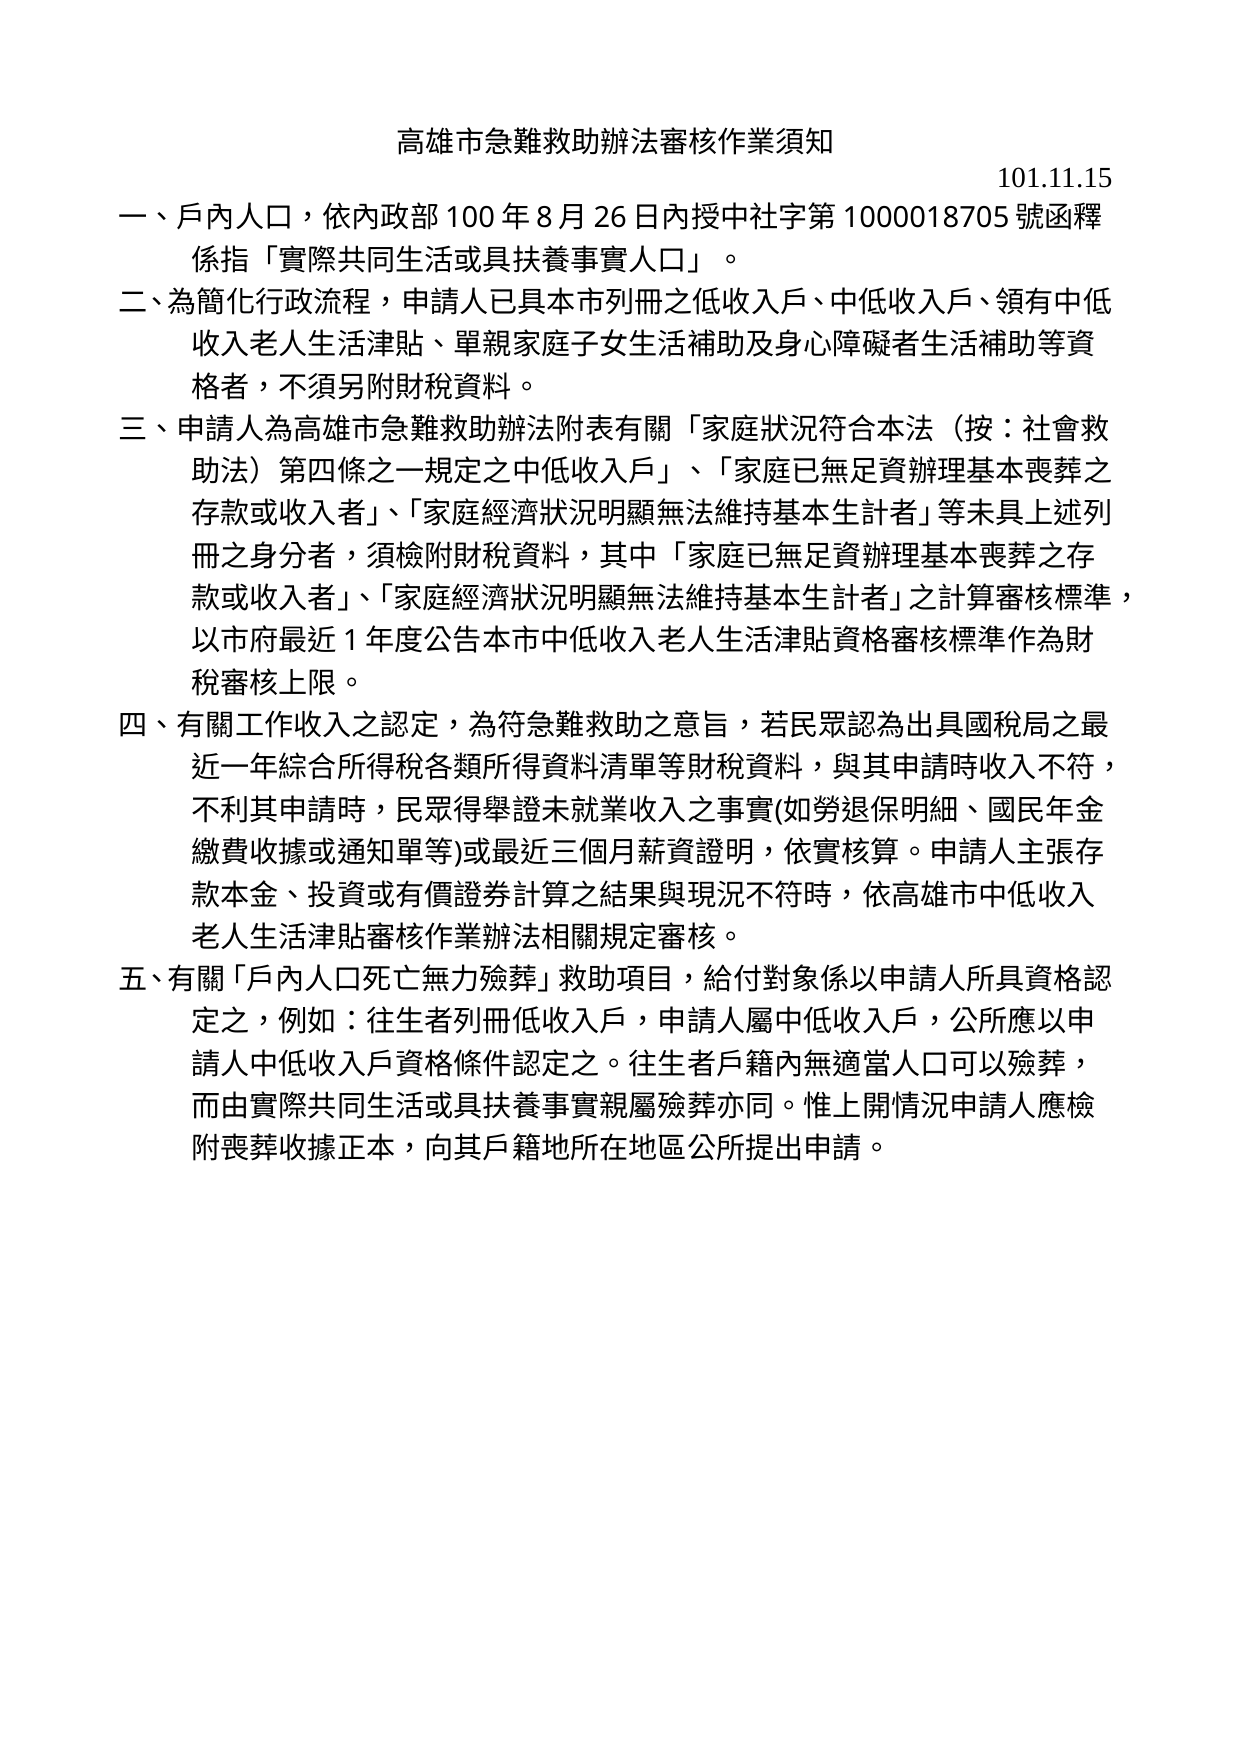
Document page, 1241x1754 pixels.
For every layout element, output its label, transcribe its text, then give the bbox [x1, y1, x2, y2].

text 一、戶內人口，依內政部100年8月26日內授中社字第1000018705號函釋係指「實際共同生活或具扶養事實人口」。 [118, 194, 1112, 279]
text 四、有關工作收入之認定，為符急難救助之意旨，若民眾認為出具國稅局之最近一年綜合所得稅各類所得資料清單等財稅資料，與其申請時收入不符，不利其申請時，民眾得舉證未就業收入之事實(如勞退保明細、國民年金繳費收據或通知單等)或最近三個月薪資證明，依實核算。申請人主張存款本金、投資或有價證券計算之結果與現況不符時，依高雄市中低收入老人生活津貼審核作業辦法相關規定審核。 [118, 702, 1112, 956]
text 高雄市急難救助辦法審核作業須知 [118, 118, 1112, 160]
text 101.11.15 [118, 160, 1112, 194]
text 五、有關「戶內人口死亡無力殮葬」救助項目，給付對象係以申請人所具資格認定之，例如：往生者列冊低收入戶，申請人屬中低收入戶，公所應以申請人中低收入戶資格條件認定之。往生者戶籍內無適當人口可以殮葬，而由實際共同生活或具扶養事實親屬殮葬亦同。惟上開情況申請人應檢附喪葬收據正本，向其戶籍地所在地區公所提出申請。 [118, 956, 1112, 1167]
text 二、為簡化行政流程，申請人已具本市列冊之低收入戶、中低收入戶、領有中低收入老人生活津貼、單親家庭子女生活補助及身心障礙者生活補助等資格者，不須另附財稅資料。 [118, 279, 1112, 406]
text 三、申請人為高雄市急難救助辦法附表有關「家庭狀況符合本法（按：社會救助法）第四條之一規定之中低收入戶」、「家庭已無足資辦理基本喪葬之存款或收入者」、「家庭經濟狀況明顯無法維持基本生計者」等未具上述列冊之身分者，須檢附財稅資料，其中「家庭已無足資辦理基本喪葬之存款或收入者」、「家庭經濟狀況明顯無法維持基本生計者」之計算審核標準，以市府最近1年度公告本市中低收入老人生活津貼資格審核標準作為財稅審核上限。 [118, 406, 1112, 702]
